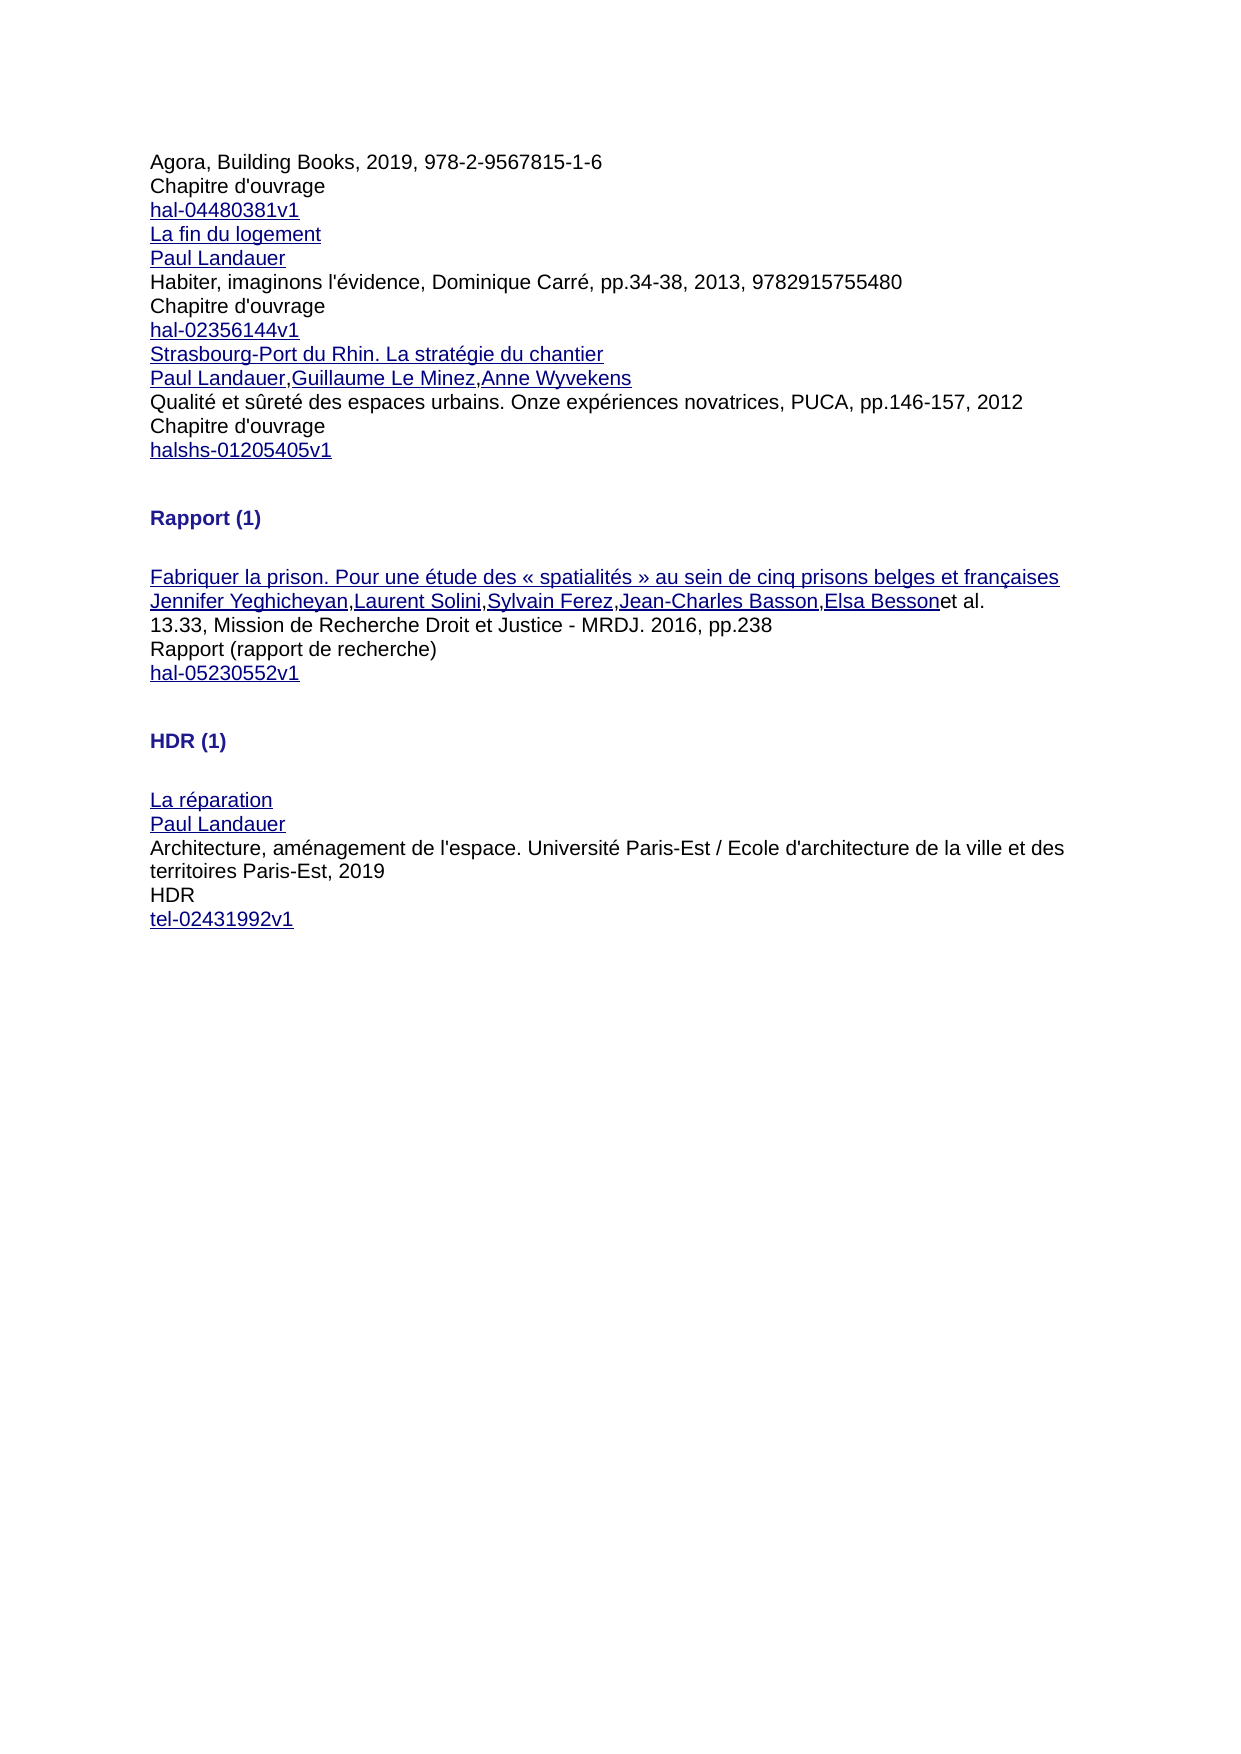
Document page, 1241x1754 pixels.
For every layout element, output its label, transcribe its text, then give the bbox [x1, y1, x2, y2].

table_cell Strasbourg-Port du Rhin. La stratégie du chantier Paul Landauer,Guillaume Le Minez,Anne Wyvekens Qualité et sûreté des espaces urbains. Onze expériences novatrices, PUCA, pp.146-157, 2012 Chapitre d'ouvrage halshs-01205405v1 [150, 342, 1090, 461]
subtitle Rapport (1) [150, 506, 1090, 530]
table_cell La fin du logement Paul Landauer Habiter, imaginons l'évidence, Dominique Carré, pp.34-38, 2013, 9782915755480 Chapitre d'ouvrage hal-02356144v1 [150, 222, 1090, 342]
table_header La réparation Paul Landauer Architecture, aménagement de l'espace. Université Paris-Est / Ecole d'architecture de la ville et des territoires Paris-Est, 2019 HDR tel-02431992v1 [150, 788, 1090, 931]
table_header Fabriquer la prison. Pour une étude des « spatialités » au sein de cinq prisons belges et françaises Jennifer Yeghicheyan,Laurent Solini,Sylvain Ferez,Jean-Charles Basson,Elsa Bessonet al. 13.33, Mission de Recherche Droit et Justice - MRDJ. 2016, pp.238 Rapport (rapport de recherche) hal-05230552v1 [150, 565, 1090, 684]
subtitle HDR (1) [150, 729, 1090, 753]
table_cell Agora, Building Books, 2019, 978-2-9567815-1-6 Chapitre d'ouvrage hal-04480381v1 [150, 150, 1090, 222]
